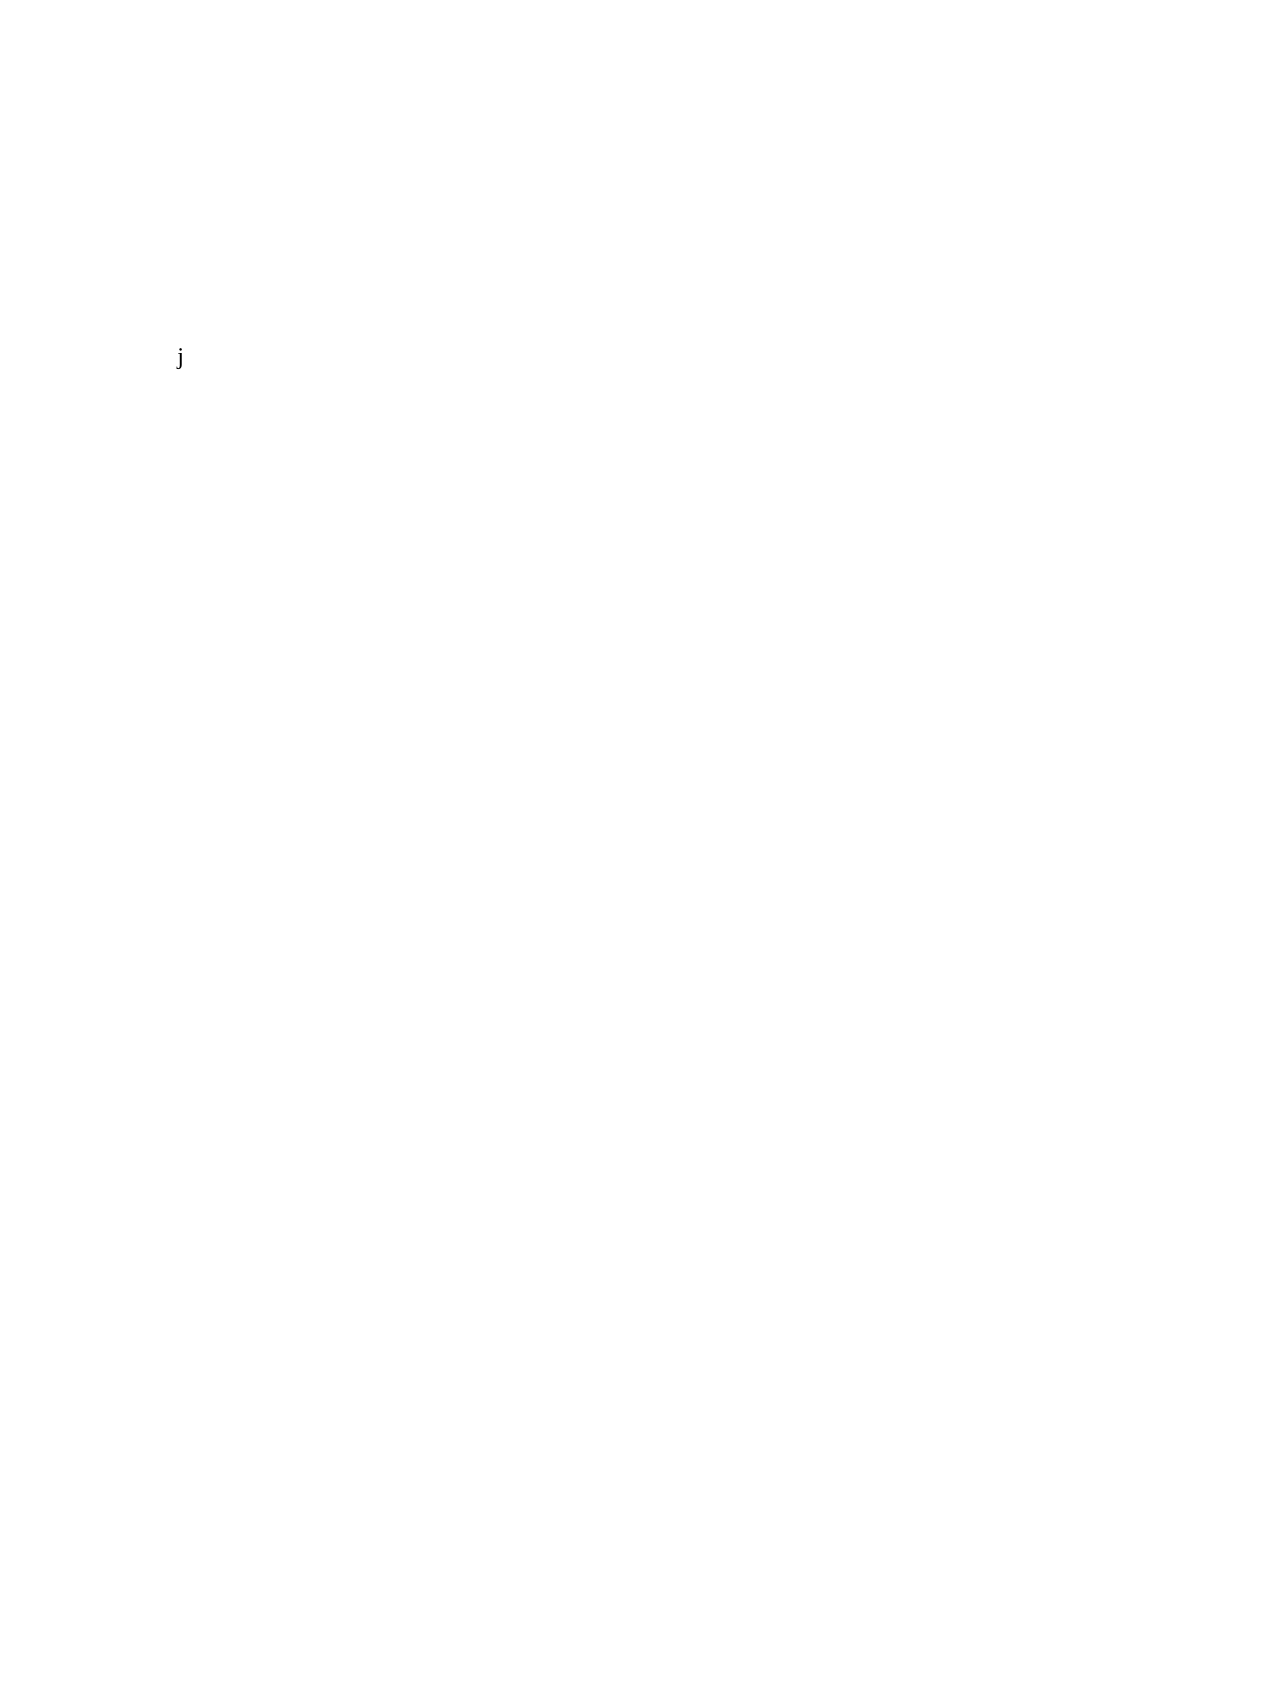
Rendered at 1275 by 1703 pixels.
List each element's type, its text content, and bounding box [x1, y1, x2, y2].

text j [177, 342, 1103, 369]
